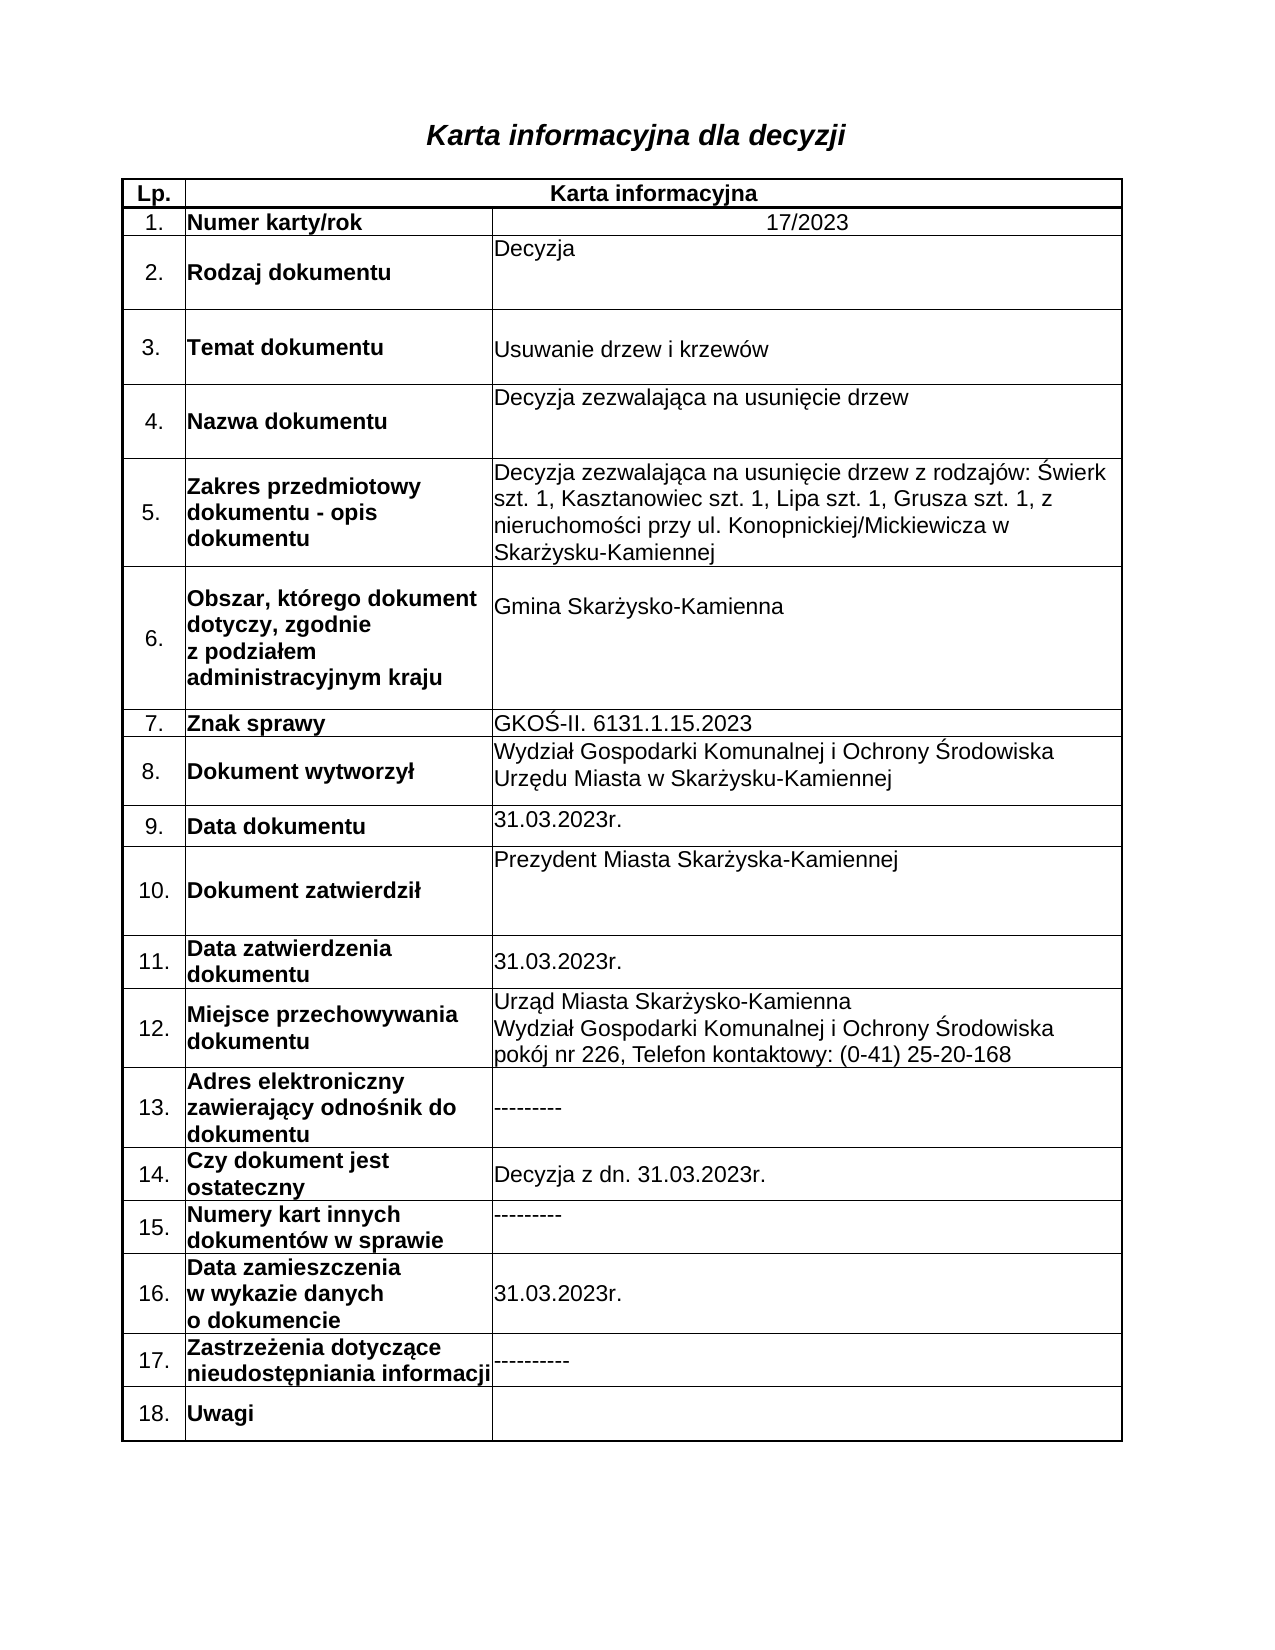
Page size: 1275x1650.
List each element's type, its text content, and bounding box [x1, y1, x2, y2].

table_cell 4. [124, 385, 185, 458]
table_cell 9. [124, 806, 185, 846]
table_cell GKOŚ-II. 6131.1.15.2023 [493, 710, 1121, 736]
table_cell Prezydent Miasta Skarżyska-Kamiennej [493, 847, 1121, 934]
table_cell 5. [124, 459, 185, 566]
table_cell 14. [124, 1148, 185, 1200]
table_cell Dokument zatwierdził [186, 847, 492, 934]
table_cell Wydział Gospodarki Komunalnej i Ochrony Środowiska Urzędu Miasta w Skarżysku-Kamiennej [493, 737, 1121, 805]
table_cell Nazwa dokumentu [186, 385, 492, 458]
table_cell 15. [124, 1201, 185, 1253]
table_cell 31.03.2023r. [493, 936, 1121, 988]
table_cell Numer karty/rok [186, 209, 492, 235]
table_cell 17. [124, 1334, 185, 1386]
table_cell Obszar, którego dokument dotyczy, zgodnie z podziałem administracyjnym kraju [186, 567, 492, 709]
table_cell 3. [124, 310, 185, 384]
table_cell Uwagi [186, 1387, 492, 1440]
table_cell Decyzja zezwalająca na usunięcie drzew z rodzajów: Świerk szt. 1, Kasztanowiec szt. 1, Lipa szt. 1, Grusza szt. 1, z nieruchomości przy ul. Konopnickiej/Mickiewicza w Skarżysku-Kamiennej [493, 459, 1121, 566]
table_cell Gmina Skarżysko-Kamienna [493, 567, 1121, 709]
table_cell Numery kart innych dokumentów w sprawie [186, 1201, 492, 1253]
table_cell Usuwanie drzew i krzewów [493, 310, 1121, 384]
table_cell 10. [124, 847, 185, 934]
table_cell 12. [124, 989, 185, 1067]
table_cell 13. [124, 1068, 185, 1147]
table_cell 8. [124, 737, 185, 805]
table_cell ---------- [493, 1334, 1121, 1386]
table_cell 16. [124, 1254, 185, 1333]
table_cell Data zatwierdzenia dokumentu [186, 936, 492, 988]
table_cell Zakres przedmiotowy dokumentu - opis dokumentu [186, 459, 492, 566]
table_cell Data dokumentu [186, 806, 492, 846]
table_cell Dokument wytworzył [186, 737, 492, 805]
table_cell [493, 1387, 1121, 1440]
table_cell Miejsce przechowywania dokumentu [186, 989, 492, 1067]
table_cell Decyzja [493, 236, 1121, 309]
table_cell 17/2023 [493, 209, 1121, 235]
table_cell 31.03.2023r. [493, 1254, 1121, 1333]
table_cell 18. [124, 1387, 185, 1440]
table_header Lp. [124, 180, 185, 206]
table_cell Czy dokument jest ostateczny [186, 1148, 492, 1200]
table_cell Temat dokumentu [186, 310, 492, 384]
table_cell Rodzaj dokumentu [186, 236, 492, 309]
table_header Karta informacyjna [186, 180, 1121, 206]
table_cell 7. [124, 710, 185, 736]
table_cell 1. [124, 209, 185, 235]
table_cell --------- [493, 1068, 1121, 1147]
table_cell Data zamieszczenia w wykazie danych o dokumencie [186, 1254, 492, 1333]
table_cell --------- [493, 1201, 1121, 1253]
table_cell Zastrzeżenia dotyczące nieudostępniania informacji [186, 1334, 492, 1386]
table_cell 31.03.2023r. [493, 806, 1121, 846]
table_cell Adres elektroniczny zawierający odnośnik do dokumentu [186, 1068, 492, 1147]
table_cell Decyzja z dn. 31.03.2023r. [493, 1148, 1121, 1200]
table_cell 2. [124, 236, 185, 309]
table_cell 11. [124, 936, 185, 988]
table_cell Znak sprawy [186, 710, 492, 736]
table_cell Decyzja zezwalająca na usunięcie drzew [493, 385, 1121, 458]
text Karta informacyjna dla decyzji [118, 118, 1157, 152]
table_cell Urząd Miasta Skarżysko-Kamienna Wydział Gospodarki Komunalnej i Ochrony Środowiska pokój nr 226, Telefon kontaktowy: (0-41) 25-20-168 [493, 989, 1121, 1067]
table_cell 6. [124, 567, 185, 709]
